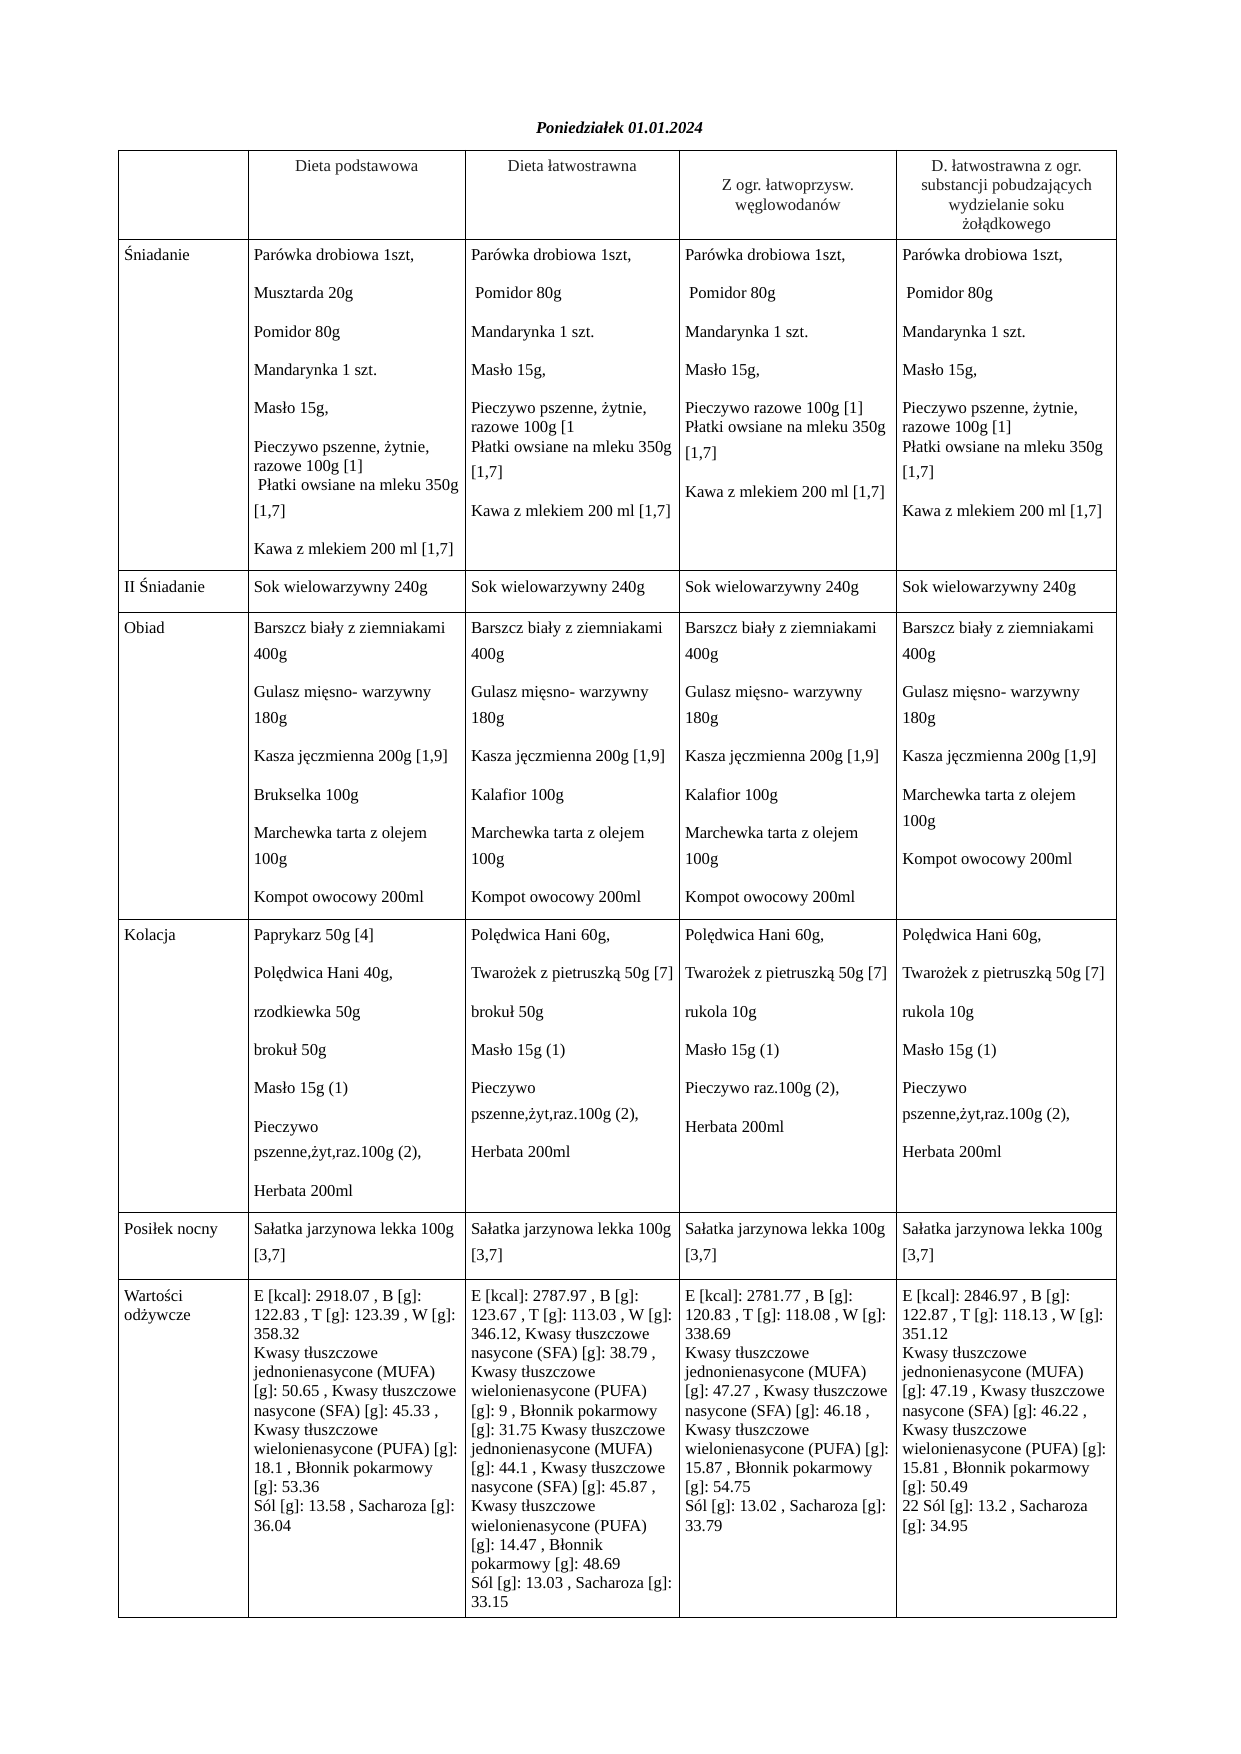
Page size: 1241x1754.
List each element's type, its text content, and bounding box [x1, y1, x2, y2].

table_cell Sałatka jarzynowa lekka 100g [3,7] [249, 1213, 465, 1279]
table_cell Parówka drobiowa 1szt, Pomidor 80g Mandarynka 1 szt. Masło 15g, Pieczywo pszenne, żytnie, razowe 100g [1] Płatki owsiane na mleku 350g [1,7] Kawa z mlekiem 200 ml [1,7] [897, 240, 1116, 570]
table_cell E [kcal]: 2846.97 , B [g]: 122.87 , T [g]: 118.13 , W [g]: 351.12 Kwasy tłuszczowe jednonienasycone (MUFA) [g]: 47.19 , Kwasy tłuszczowe nasycone (SFA) [g]: 46.22 , Kwasy tłuszczowe wielonienasycone (PUFA) [g]: 15.81 , Błonnik pokarmowy [g]: 50.49 22 Sól [g]: 13.2 , Sacharoza [g]: 34.95 [897, 1280, 1116, 1617]
table_cell Sok wielowarzywny 240g [897, 571, 1116, 612]
table_cell Paprykarz 50g [4] Polędwica Hani 40g, rzodkiewka 50g brokuł 50g Masło 15g (1) Pieczywo pszenne,żyt,raz.100g (2), Herbata 200ml [249, 920, 465, 1212]
table_cell Obiad [119, 613, 248, 918]
table_cell Sałatka jarzynowa lekka 100g [3,7] [680, 1213, 896, 1279]
table_cell Barszcz biały z ziemniakami 400g Gulasz mięsno- warzywny 180g Kasza jęczmienna 200g [1,9] Kalafior 100g Marchewka tarta z olejem 100g Kompot owocowy 200ml [466, 613, 679, 918]
table_cell Sok wielowarzywny 240g [466, 571, 679, 612]
table_cell Polędwica Hani 60g, Twarożek z pietruszką 50g [7] rukola 10g Masło 15g (1) Pieczywo raz.100g (2), Herbata 200ml [680, 920, 896, 1212]
table_cell Śniadanie [119, 240, 248, 570]
table_cell Parówka drobiowa 1szt, Musztarda 20g Pomidor 80g Mandarynka 1 szt. Masło 15g, Pieczywo pszenne, żytnie, razowe 100g [1] Płatki owsiane na mleku 350g [1,7] Kawa z mlekiem 200 ml [1,7] [249, 240, 465, 570]
table_cell Sałatka jarzynowa lekka 100g [3,7] [466, 1213, 679, 1279]
table_header [119, 151, 248, 238]
table_cell Kolacja [119, 920, 248, 1212]
table_cell Polędwica Hani 60g, Twarożek z pietruszką 50g [7] rukola 10g Masło 15g (1) Pieczywo pszenne,żyt,raz.100g (2), Herbata 200ml [897, 920, 1116, 1212]
table_cell E [kcal]: 2781.77 , B [g]: 120.83 , T [g]: 118.08 , W [g]: 338.69 Kwasy tłuszczowe jednonienasycone (MUFA) [g]: 47.27 , Kwasy tłuszczowe nasycone (SFA) [g]: 46.18 , Kwasy tłuszczowe wielonienasycone (PUFA) [g]: 15.87 , Błonnik pokarmowy [g]: 54.75 Sól [g]: 13.02 , Sacharoza [g]: 33.79 [680, 1280, 896, 1617]
table_cell Wartości odżywcze [119, 1280, 248, 1617]
table_header D. łatwostrawna z ogr. substancji pobudzających wydzielanie soku żołądkowego [897, 151, 1116, 238]
table_cell Barszcz biały z ziemniakami 400g Gulasz mięsno- warzywny 180g Kasza jęczmienna 200g [1,9] Marchewka tarta z olejem 100g Kompot owocowy 200ml [897, 613, 1116, 918]
table_cell Posiłek nocny [119, 1213, 248, 1279]
table_cell Parówka drobiowa 1szt, Pomidor 80g Mandarynka 1 szt. Masło 15g, Pieczywo razowe 100g [1] Płatki owsiane na mleku 350g [1,7] Kawa z mlekiem 200 ml [1,7] [680, 240, 896, 570]
table_header Dieta łatwostrawna [466, 151, 679, 238]
table_header Z ogr. łatwoprzysw. węglowodanów [680, 151, 896, 238]
table_cell E [kcal]: 2787.97 , B [g]: 123.67 , T [g]: 113.03 , W [g]: 346.12, Kwasy tłuszczowe nasycone (SFA) [g]: 38.79 , Kwasy tłuszczowe wielonienasycone (PUFA) [g]: 9 , Błonnik pokarmowy [g]: 31.75 Kwasy tłuszczowe jednonienasycone (MUFA) [g]: 44.1 , Kwasy tłuszczowe nasycone (SFA) [g]: 45.87 , Kwasy tłuszczowe wielonienasycone (PUFA) [g]: 14.47 , Błonnik pokarmowy [g]: 48.69 Sól [g]: 13.03 , Sacharoza [g]: 33.15 [466, 1280, 679, 1617]
table_cell Sałatka jarzynowa lekka 100g [3,7] [897, 1213, 1116, 1279]
table_cell Sok wielowarzywny 240g [680, 571, 896, 612]
table_cell Parówka drobiowa 1szt, Pomidor 80g Mandarynka 1 szt. Masło 15g, Pieczywo pszenne, żytnie, razowe 100g [1 Płatki owsiane na mleku 350g [1,7] Kawa z mlekiem 200 ml [1,7] [466, 240, 679, 570]
table_cell Barszcz biały z ziemniakami 400g Gulasz mięsno- warzywny 180g Kasza jęczmienna 200g [1,9] Kalafior 100g Marchewka tarta z olejem 100g Kompot owocowy 200ml [680, 613, 896, 918]
table_cell II Śniadanie [119, 571, 248, 612]
text Poniedziałek 01.01.2024 [118, 118, 1122, 137]
table_cell Barszcz biały z ziemniakami 400g Gulasz mięsno- warzywny 180g Kasza jęczmienna 200g [1,9] Brukselka 100g Marchewka tarta z olejem 100g Kompot owocowy 200ml [249, 613, 465, 918]
table_cell Sok wielowarzywny 240g [249, 571, 465, 612]
table_cell Polędwica Hani 60g, Twarożek z pietruszką 50g [7] brokuł 50g Masło 15g (1) Pieczywo pszenne,żyt,raz.100g (2), Herbata 200ml [466, 920, 679, 1212]
table_cell E [kcal]: 2918.07 , B [g]: 122.83 , T [g]: 123.39 , W [g]: 358.32 Kwasy tłuszczowe jednonienasycone (MUFA) [g]: 50.65 , Kwasy tłuszczowe nasycone (SFA) [g]: 45.33 , Kwasy tłuszczowe wielonienasycone (PUFA) [g]: 18.1 , Błonnik pokarmowy [g]: 53.36 Sól [g]: 13.58 , Sacharoza [g]: 36.04 [249, 1280, 465, 1617]
table_header Dieta podstawowa [249, 151, 465, 238]
